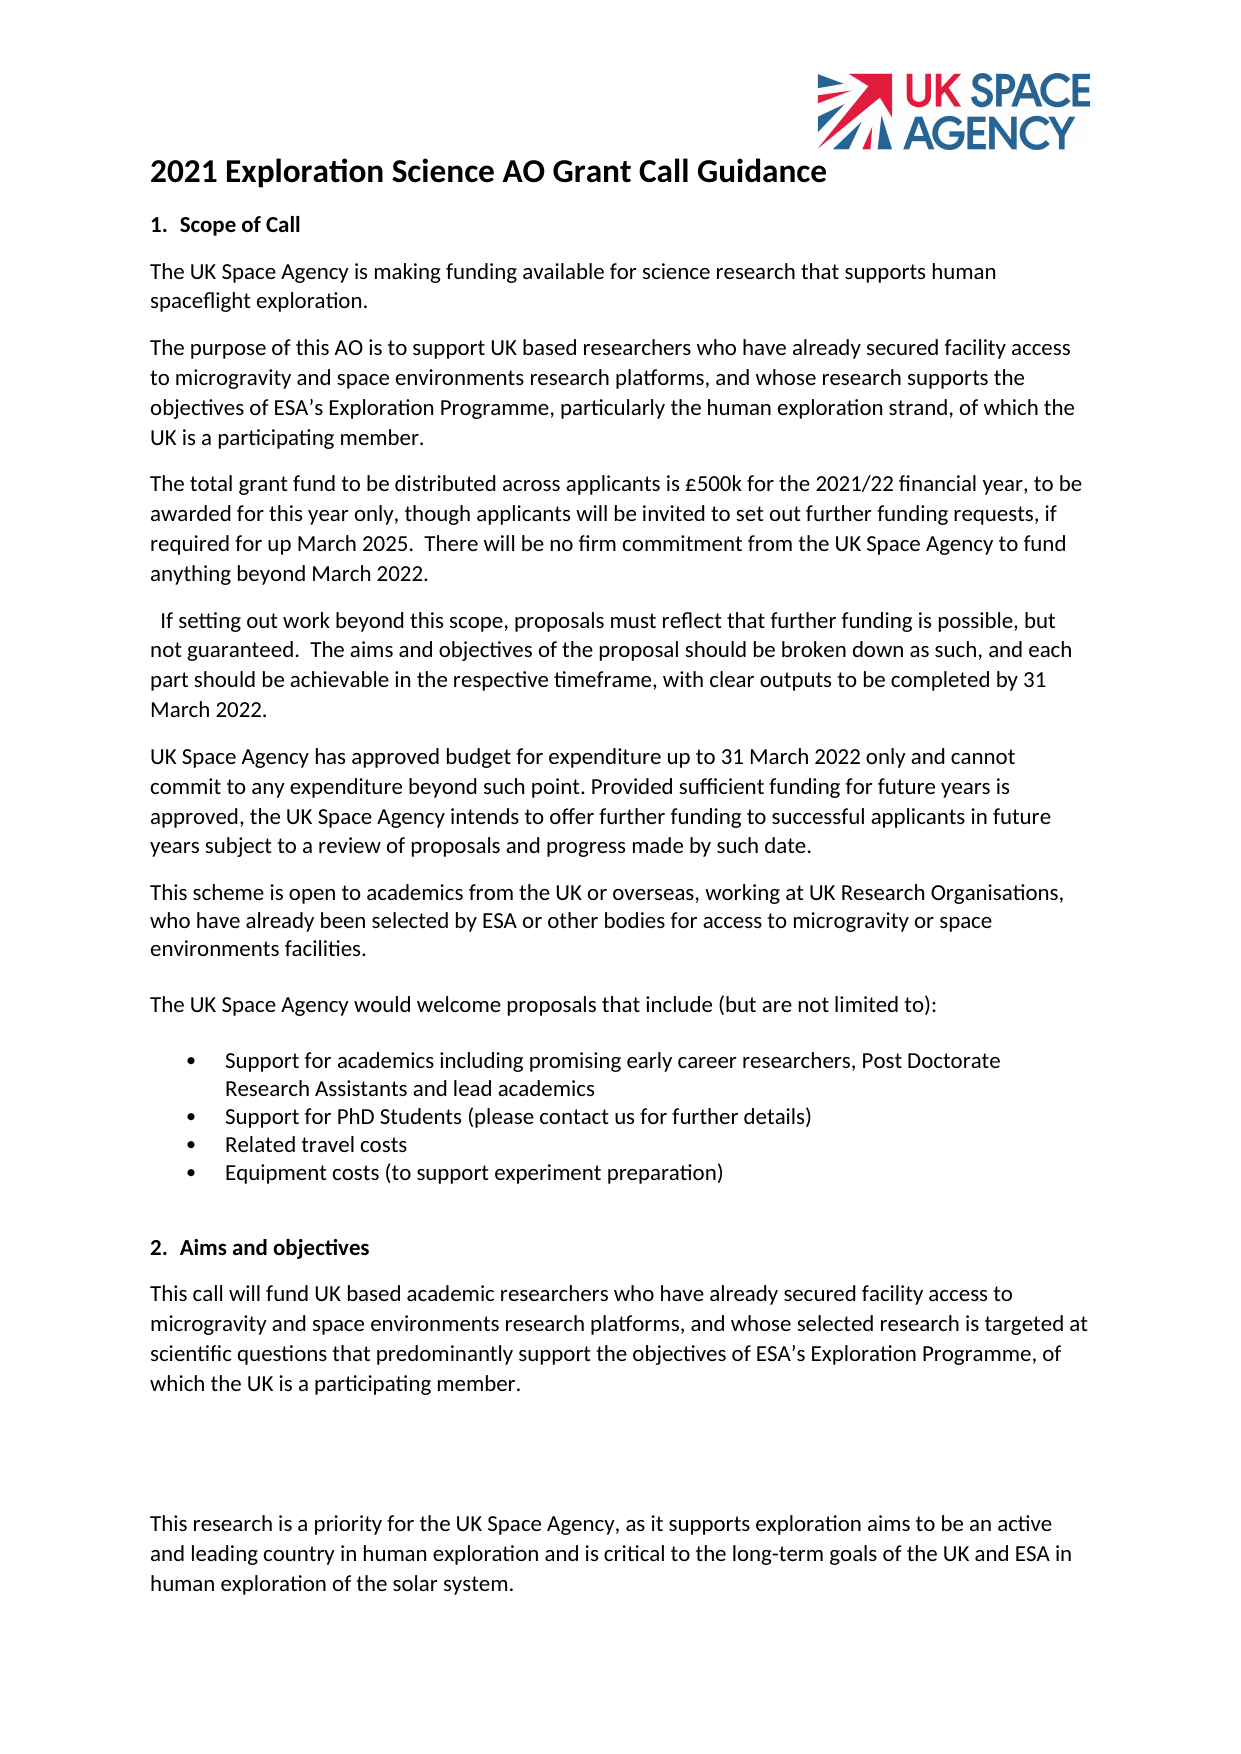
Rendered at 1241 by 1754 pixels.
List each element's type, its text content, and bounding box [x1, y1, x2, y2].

text This research is a priority for the UK Space Agency, as it supports exploration aims to be an active and leading country in human exploration and is critical to the long-term goals of the UK and ESA in human exploration of the solar system. [150, 1509, 1090, 1597]
text The purpose of this AO is to support UK based researchers who have already secured facility access to microgravity and space environments research platforms, and whose research supports the objectives of ESA’s Exploration Programme, particularly the human exploration strand, of which the UK is a participating member. [150, 333, 1090, 451]
list Related travel costs [187, 1130, 1090, 1158]
text This scheme is open to academics from the UK or overseas, working at UK Research Organisations, who have already been selected by ESA or other bodies for access to microgravity or space environments facilities. [150, 878, 1090, 962]
list Support for PhD Students (please contact us for further details) [187, 1102, 1090, 1130]
text 2021 Exploration Science AO Grant Call Guidance [150, 150, 1090, 191]
list Aims and objectives [150, 1233, 1090, 1261]
text This call will fund UK based academic researchers who have already secured facility access to microgravity and space environments research platforms, and whose selected research is targeted at scientific questions that predominantly support the objectives of ESA’s Exploration Programme, of which the UK is a participating member. [150, 1279, 1090, 1397]
text The total grant fund to be distributed across applicants is £500k for the 2021/22 financial year, to be awarded for this year only, though applicants will be invited to set out further funding requests, if required for up March 2025. There will be no firm commitment from the UK Space Agency to fund anything beyond March 2022. [150, 469, 1090, 587]
text The UK Space Agency is making funding available for science research that supports human spaceflight exploration. [150, 257, 1090, 315]
list Equipment costs (to support experiment preparation) [187, 1158, 1090, 1186]
text If setting out work beyond this scope, proposals must reflect that further funding is possible, but not guaranteed. The aims and objectives of the proposal should be broken down as such, and each part should be achievable in the respective timeframe, with clear outputs to be completed by 31 March 2022. [150, 606, 1090, 723]
text The UK Space Agency would welcome proposals that include (but are not limited to): [150, 990, 1090, 1018]
list Support for academics including promising early career researchers, Post Doctorate Research Assistants and lead academics [187, 1046, 1090, 1102]
text UK Space Agency has approved budget for expenditure up to 31 March 2022 only and cannot commit to any expenditure beyond such point. Provided sufficient funding for future years is approved, the UK Space Agency intends to offer further funding to successful applicants in future years subject to a review of proposals and progress made by such date. [150, 742, 1090, 860]
list Scope of Call [150, 210, 1090, 238]
